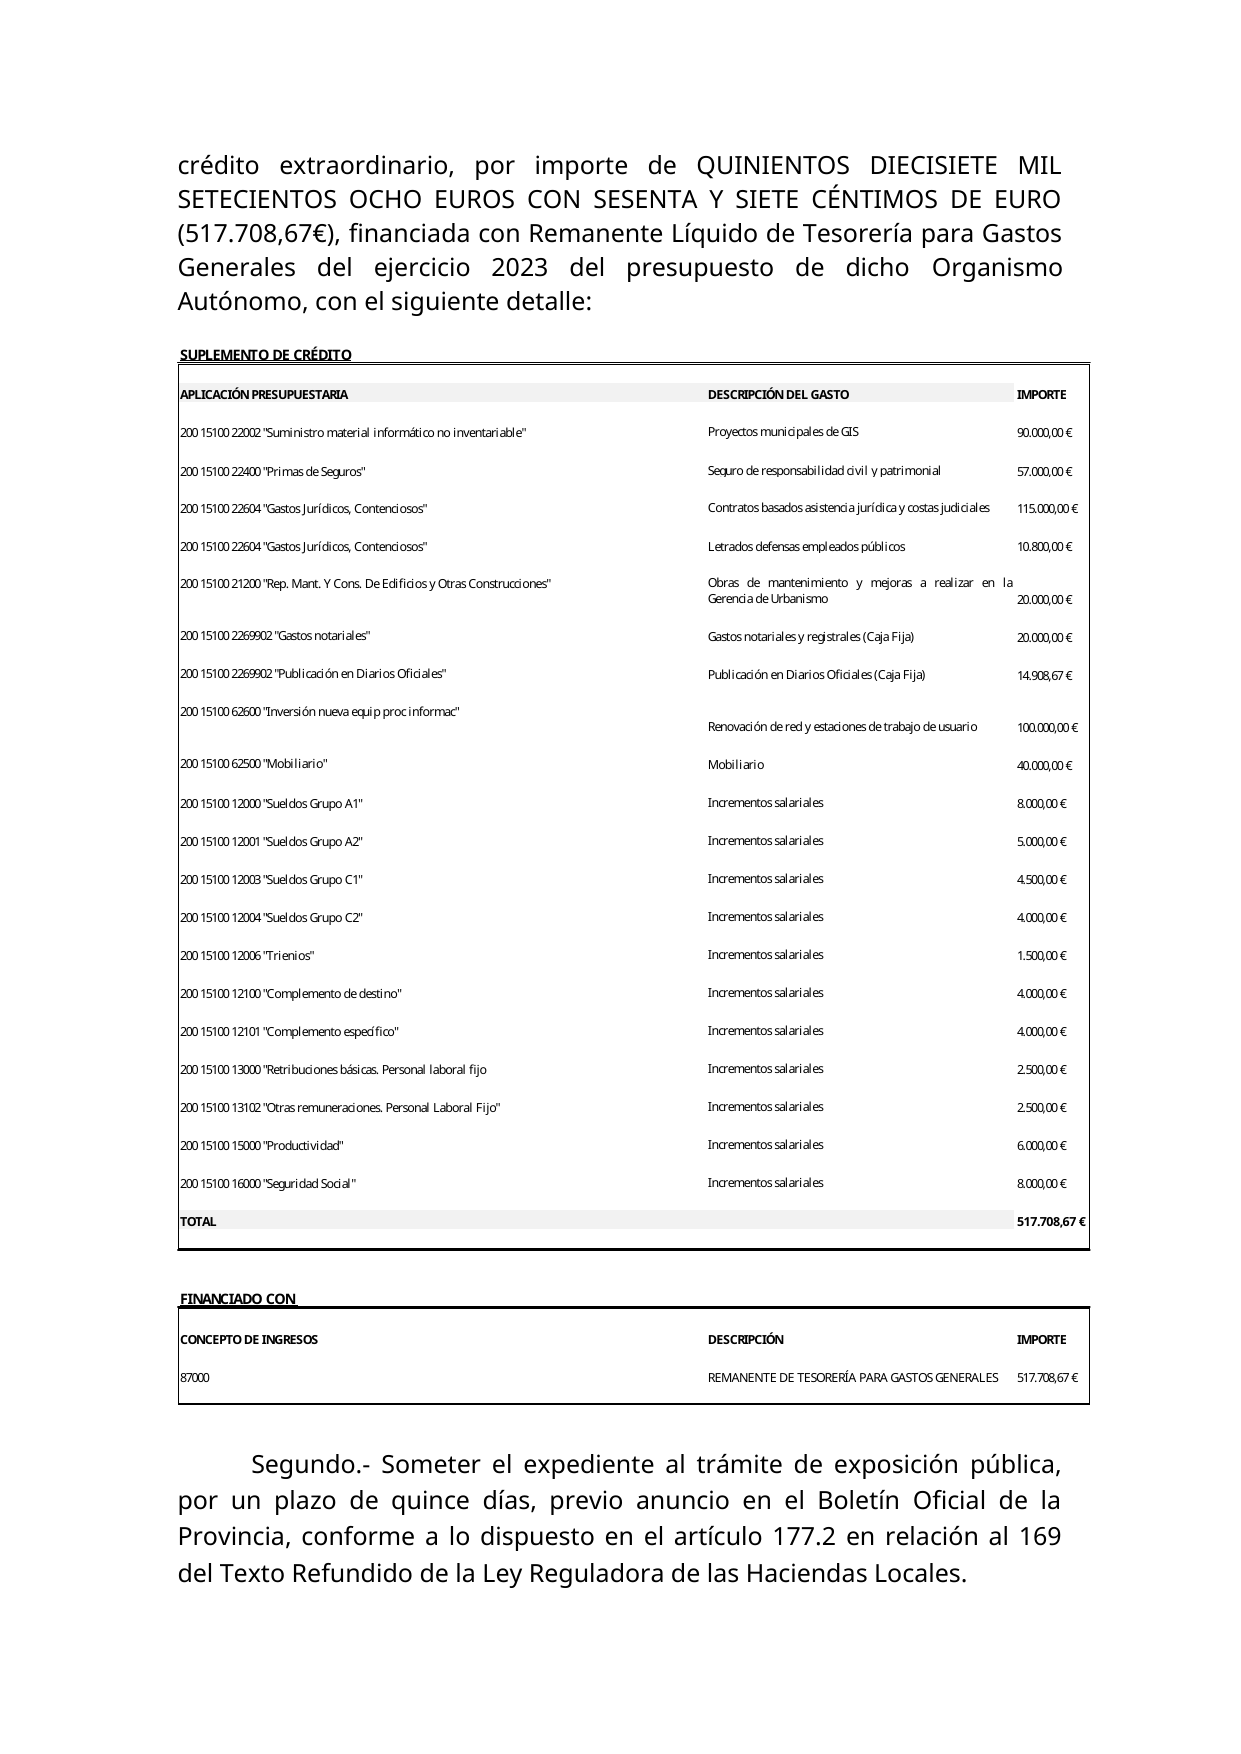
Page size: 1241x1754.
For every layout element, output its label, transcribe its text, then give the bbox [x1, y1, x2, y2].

text Segundo.- Someter el expediente al trámite de exposición pública, por un plazo de quince días, previo anuncio en el Boletín Oficial de la Provincia, conforme a lo dispuesto en el artículo 177.2 en relación al 169 del Texto Refundido de la Ley Reguladora de las Haciendas Locales. [177, 1446, 1063, 1589]
text crédito extraordinario, por importe de QUINIENTOS DIECISIETE MIL SETECIENTOS OCHO EUROS CON SESENTA Y SIETE CÉNTIMOS DE EURO (517.708,67€), financiada con Remanente Líquido de Tesorería para Gastos Generales del ejercicio 2023 del presupuesto de dicho Organismo Autónomo, con el siguiente detalle: [177, 148, 1063, 318]
